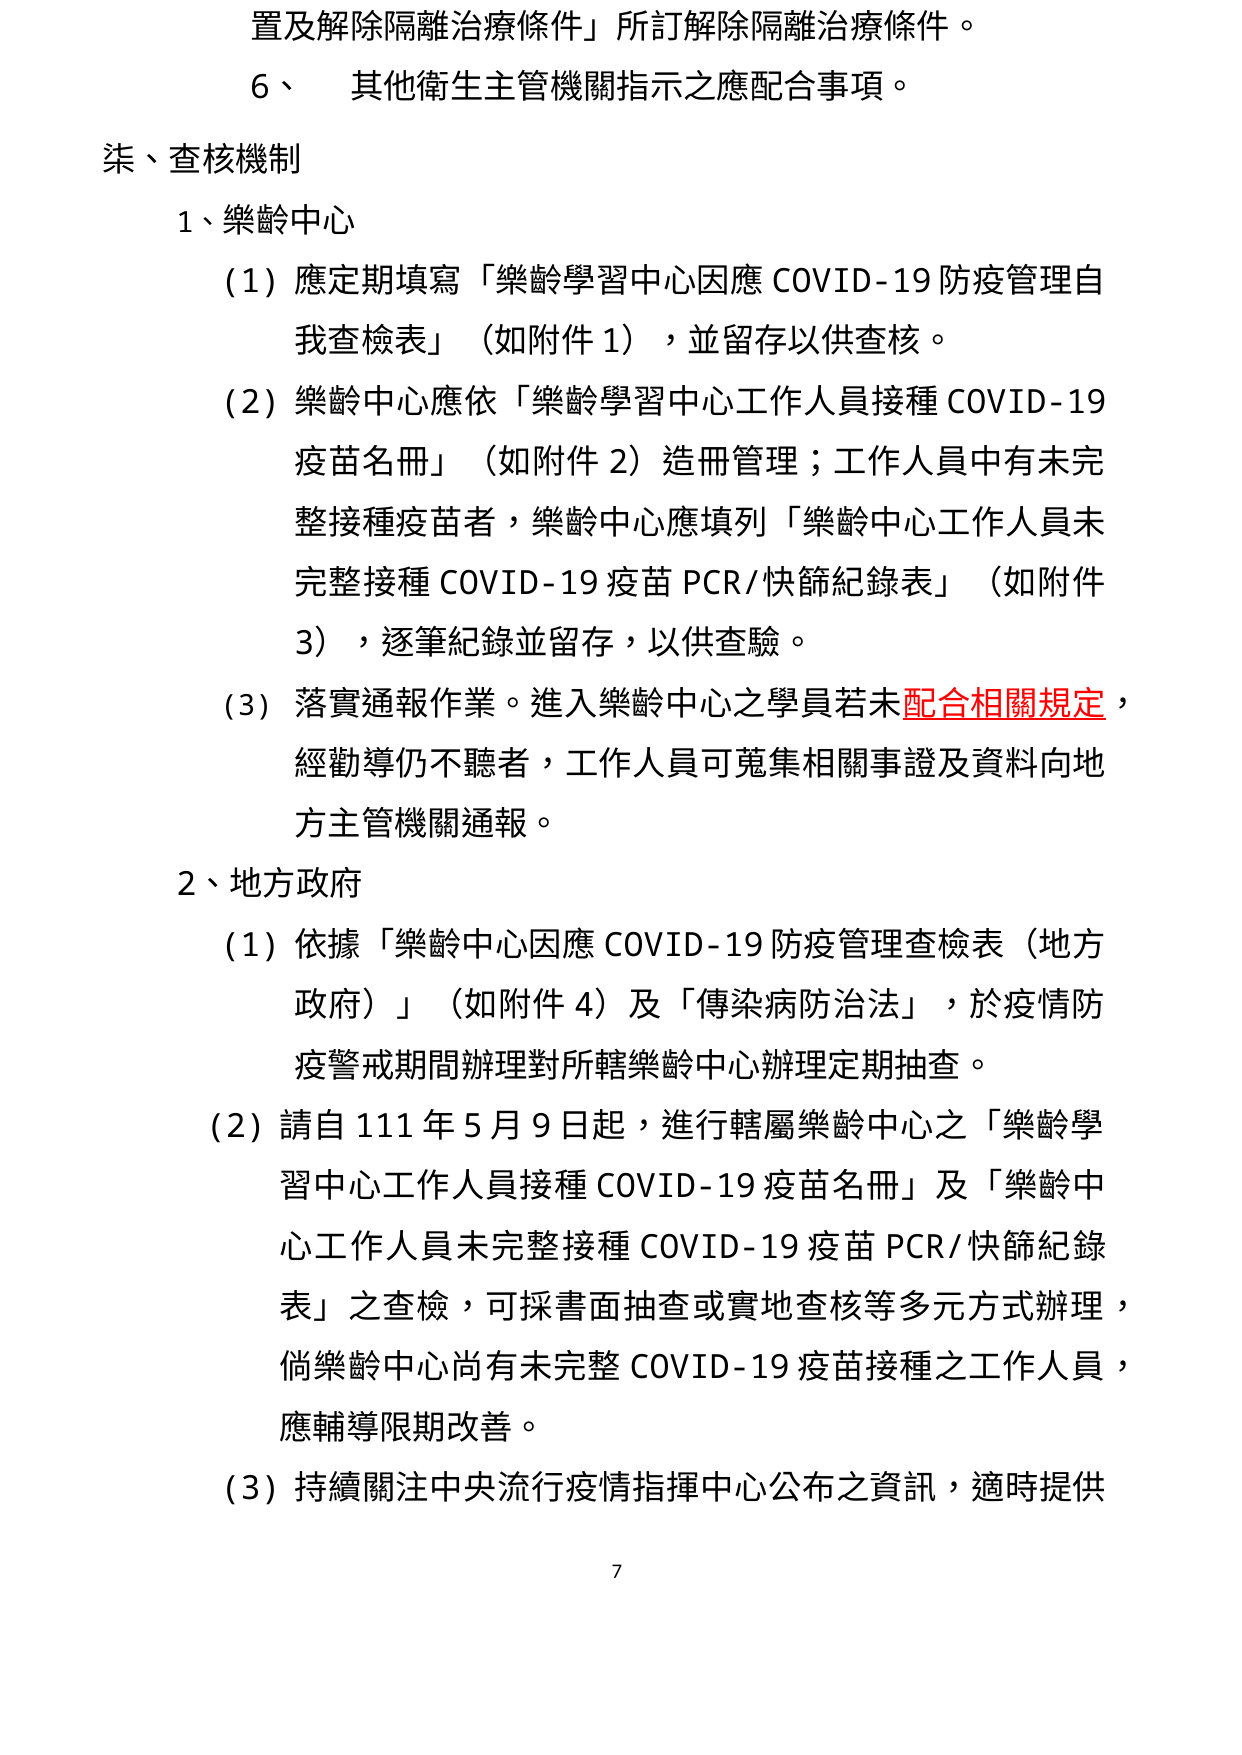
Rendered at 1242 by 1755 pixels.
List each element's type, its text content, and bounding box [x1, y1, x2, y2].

list 地方政府 [176, 857, 1106, 906]
list 樂齡中心 [176, 193, 1106, 242]
list 置及解除隔離治療條件」所訂解除隔離治療條件。 [250, 0, 1136, 48]
list 樂齡中心應依「樂齡學習中心工作人員接種COVID-19疫苗名冊」（如附件2）造冊管理；工作人員中有未完整接種疫苗者，樂齡中心應填列「樂齡中心工作人員未完整接種COVID-19疫苗PCR/快篩紀錄表」（如附件3），逐筆紀錄並留存，以供查驗。 [220, 374, 1106, 664]
list 其他衛生主管機關指示之應配合事項。 [250, 60, 1131, 109]
list 依據「樂齡中心因應COVID-19防疫管理查檢表（地方政府）」（如附件4）及「傳染病防治法」，於疫情防疫警戒期間辦理對所轄樂齡中心辦理定期抽查。 [220, 918, 1106, 1087]
text 柒、查核機制 [102, 133, 1131, 181]
list 請自111年5月9日起，進行轄屬樂齡中心之「樂齡學習中心工作人員接種COVID-19疫苗名冊」及「樂齡中心工作人員未完整接種COVID-19疫苗PCR/快篩紀錄表」之查檢，可採書面抽查或實地查核等多元方式辦理，倘樂齡中心尚有未完整COVID-19疫苗接種之工作人員，應輔導限期改善。 [206, 1099, 1106, 1449]
list 落實通報作業。進入樂齡中心之學員若未配合相關規定，經勸導仍不聽者，工作人員可蒐集相關事證及資料向地方主管機關通報。 [220, 677, 1106, 845]
list 持續關注中央流行疫情指揮中心公布之資訊，適時提供 [220, 1461, 1106, 1509]
list 應定期填寫「樂齡學習中心因應COVID-19防疫管理自我查檢表」（如附件1），並留存以供查核。 [220, 254, 1106, 362]
